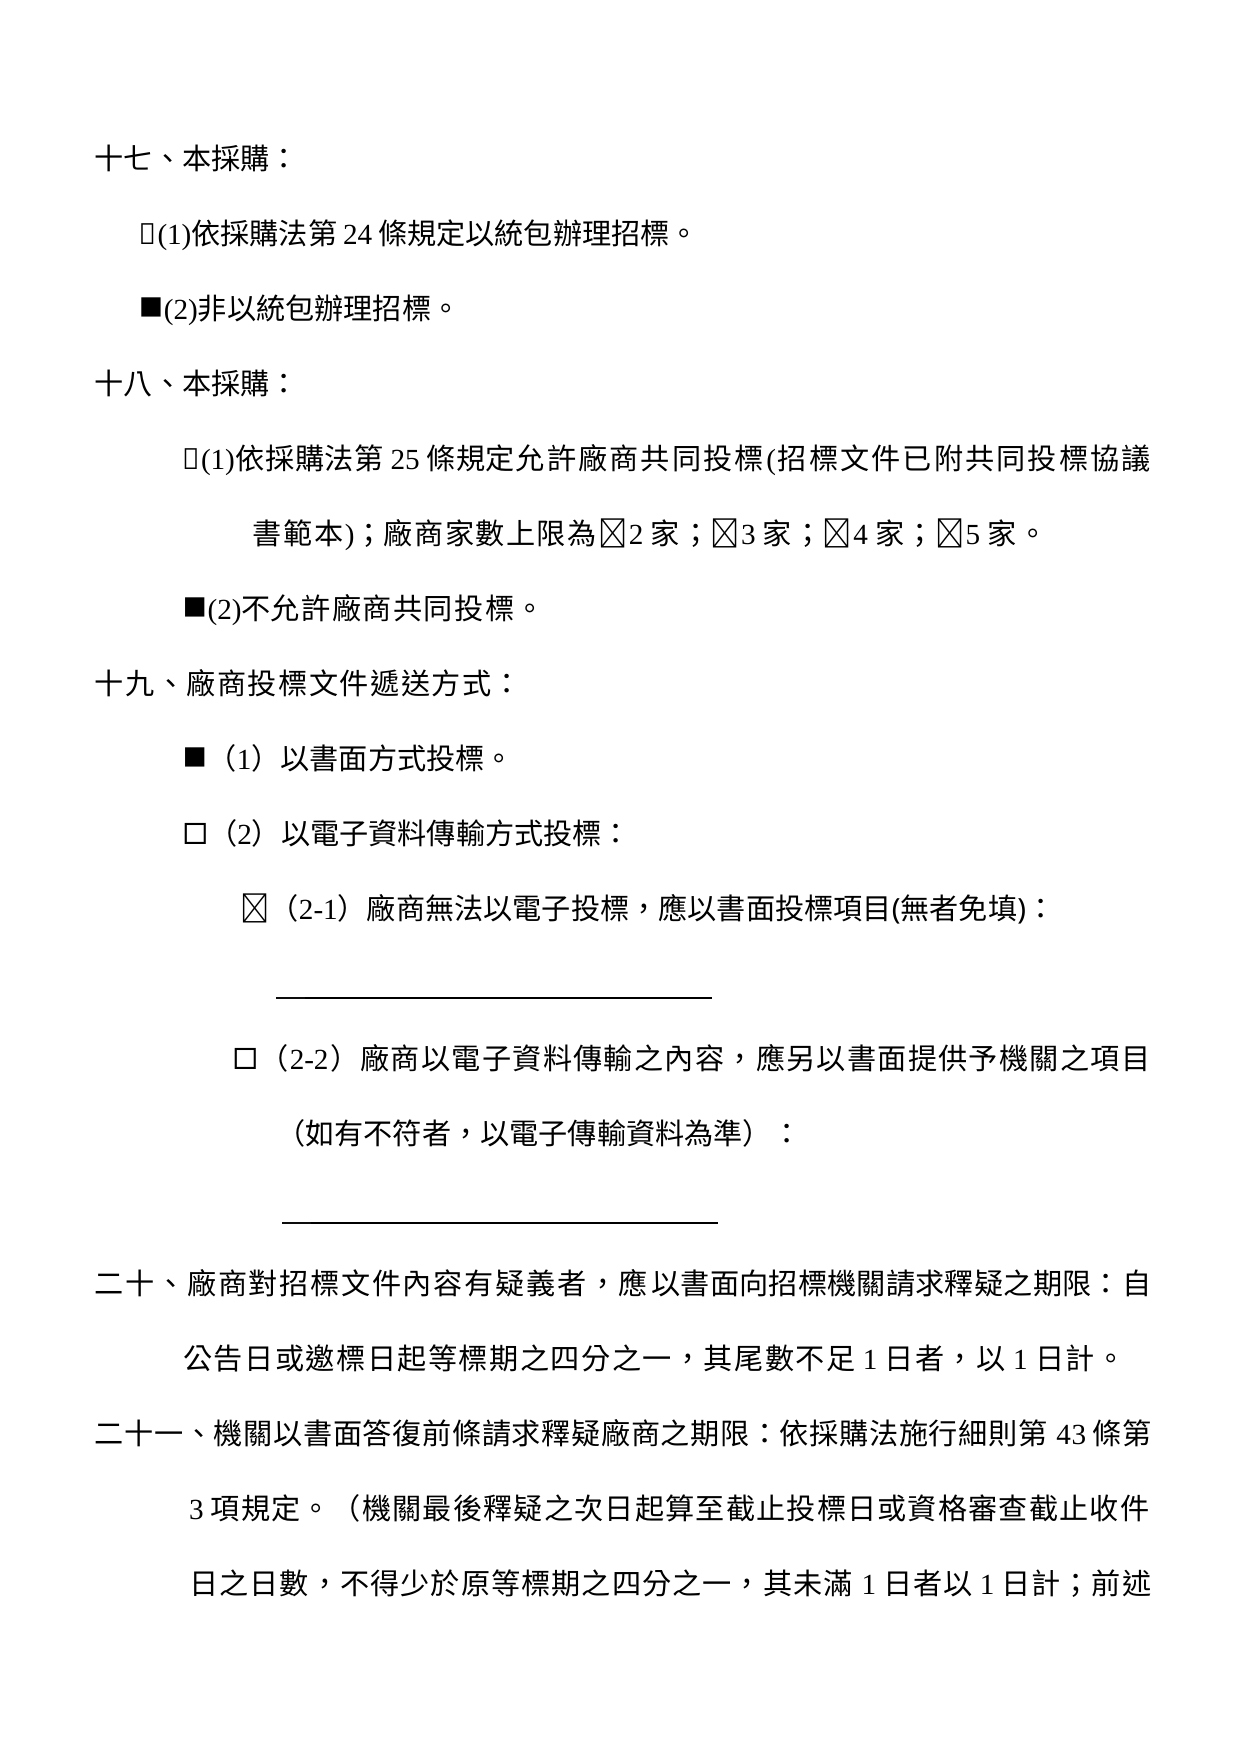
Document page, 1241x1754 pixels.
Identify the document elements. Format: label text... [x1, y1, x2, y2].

list 二十一、機關以書面答復前條請求釋疑廠商之期限：依採購法施行細則第43條第3項規定。（機關最後釋疑之次日起算至截止投標日或資格審查截止收件日之日數，不得少於原等標期之四分之一，其未滿1日者以1日計；前述 [94, 1394, 1152, 1619]
list 十七、本採購： [94, 119, 1152, 194]
list 二十、廠商對招標文件內容有疑義者，應以書面向招標機關請求釋疑之期限：自公告日或邀標日起等標期之四分之一，其尾數不足1日者，以1日計。 [94, 1244, 1152, 1394]
text (2)不允許廠商共同投標。 [182, 569, 1152, 644]
list 十八、本採購： [94, 344, 1152, 419]
text (2)非以統包辦理招標。 [94, 269, 1152, 344]
text （1）以書面方式投標。 [182, 719, 1152, 794]
text （2）以電子資料傳輸方式投標： [182, 794, 1152, 869]
text ００００ ０ [282, 1169, 1152, 1244]
text ０００００ [182, 944, 1152, 1019]
text （2-1）廠商無法以電子投標，應以書面投標項目(無者免填)： [182, 869, 1152, 944]
text (1)依採購法第25條規定允許廠商共同投標(招標文件已附共同投標協議書範本)；廠商家數上限為2家；3家；4家；5家。 [182, 419, 1152, 569]
text (1)依採購法第24條規定以統包辦理招標。 [94, 194, 1152, 269]
list 十九、廠商投標文件遞送方式： [94, 644, 1152, 719]
text （2-2）廠商以電子資料傳輸之內容，應另以書面提供予機關之項目（如有不符者，以電子傳輸資料為準）： [232, 1019, 1152, 1169]
